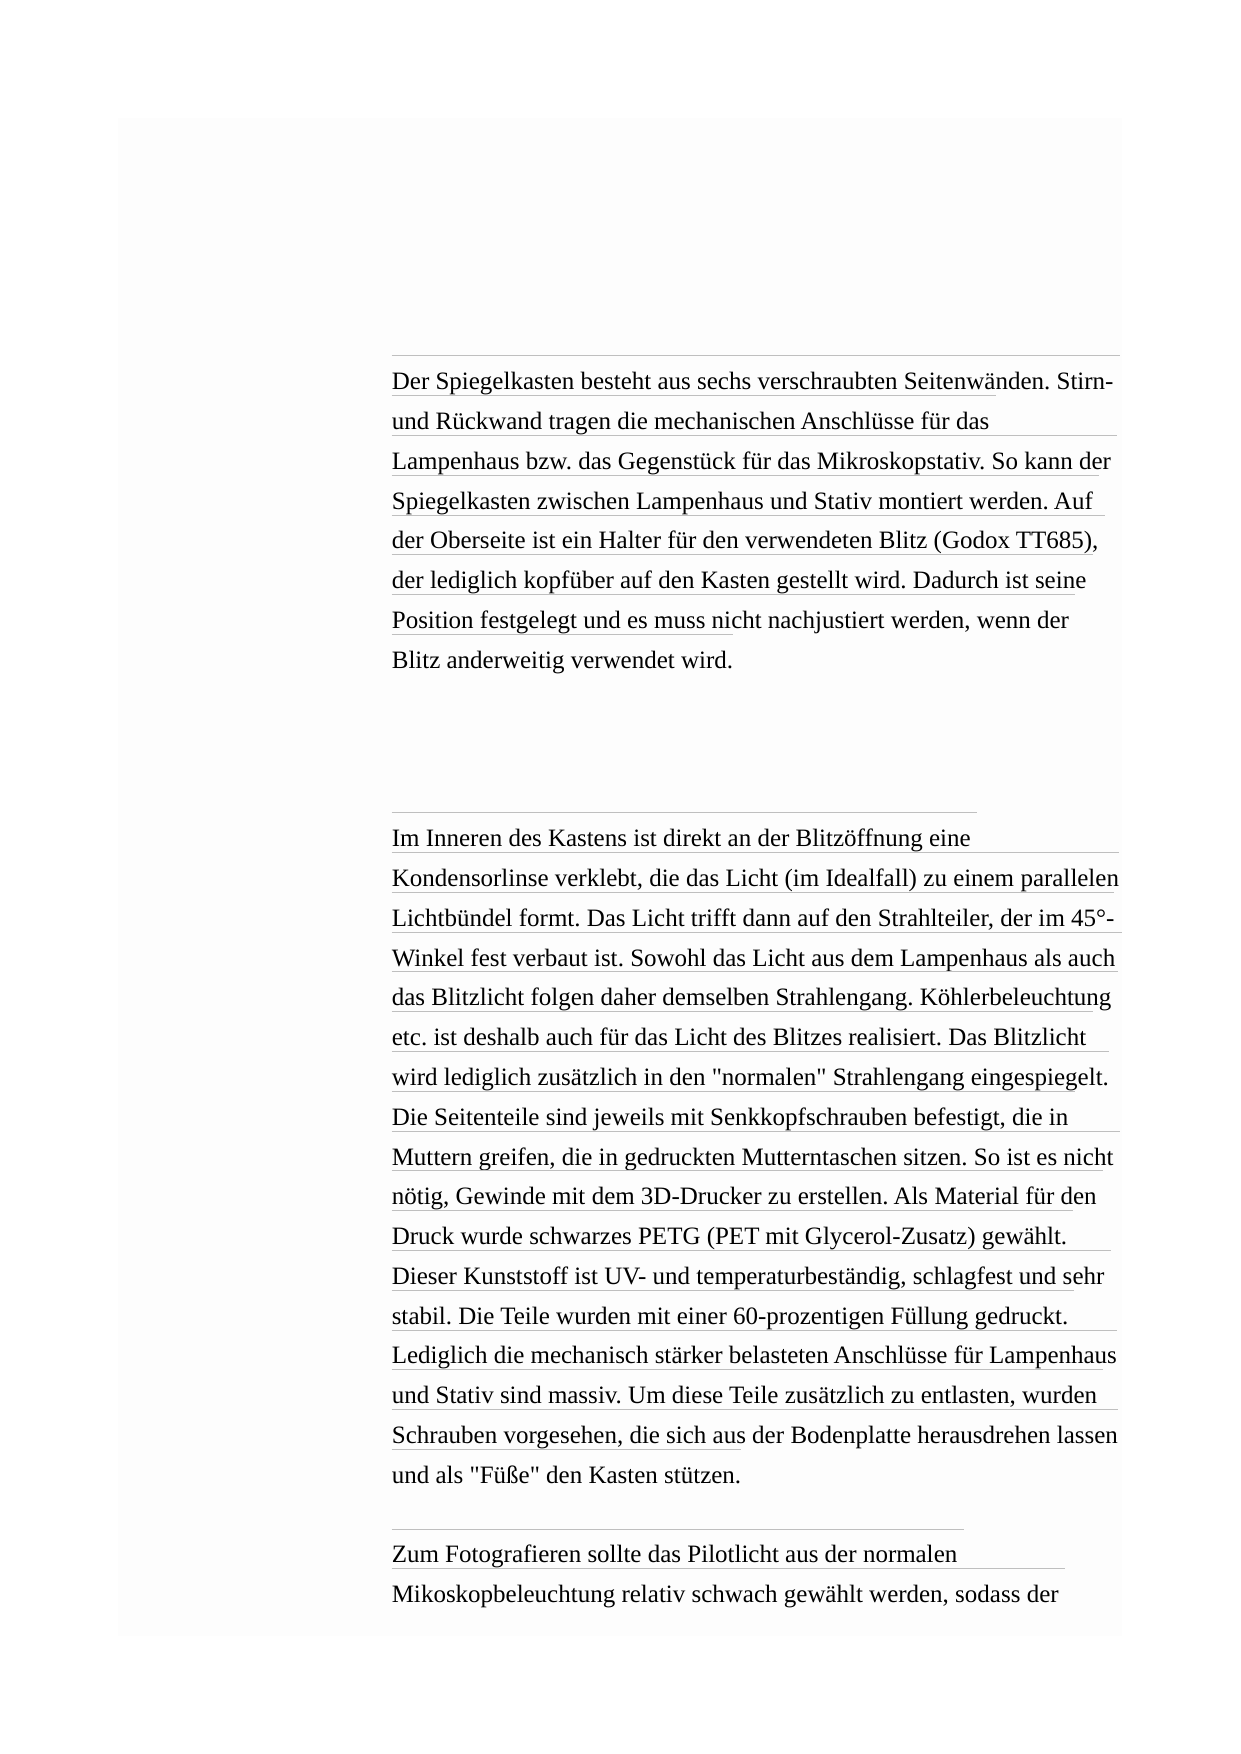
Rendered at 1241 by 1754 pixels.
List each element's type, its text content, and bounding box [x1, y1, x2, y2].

text Der Spiegelkasten besteht aus sechs verschraubten Seitenwänden. Stirn- und Rückwand tragen die mechanischen Anschlüsse für das Lampenhaus bzw. das Gegenstück für das Mikroskopstativ. So kann der Spiegelkasten zwischen Lampenhaus und Stativ montiert werden. Auf der Oberseite ist ein Halter für den verwendeten Blitz (Godox TT685), der lediglich kopfüber auf den Kasten gestellt wird. Dadurch ist seine Position festgelegt und es muss nicht nachjustiert werden, wenn der Blitz anderweitig verwendet wird. Im Inneren des Kastens ist direkt an der Blitzöffnung eine Kondensorlinse verklebt, die das Licht (im Idealfall) zu einem parallelen Lichtbündel formt. Das Licht trifft dann auf den Strahlteiler, der im 45°- [392, 118, 1122, 932]
text Winkel fest verbaut ist. Sowohl das Licht aus dem Lampenhaus als auch das Blitzlicht folgen daher demselben Strahlengang. Köhlerbeleuchtung etc. ist deshalb auch für das Licht des Blitzes realisiert. Das Blitzlicht wird lediglich zusätzlich in den "normalen" Strahlengang eingespiegelt. Die Seitenteile sind jeweils mit Senkkopfschrauben befestigt, die in Muttern greifen, die in gedruckten Mutterntaschen sitzen. So ist es nicht nötig, Gewinde mit dem 3D-Drucker zu erstellen. Als Material für den Druck wurde schwarzes PETG (PET mit Glycerol-Zusatz) gewählt. Dieser Kunststoff ist UV- und temperaturbeständig, schlagfest und sehr stabil. Die Teile wurden mit einer 60-prozentigen Füllung gedruckt. Lediglich die mechanisch stärker belasteten Anschlüsse für Lampenhaus und Stativ sind massiv. Um diese Teile zusätzlich zu entlasten, wurden Schrauben vorgesehen, die sich aus der Bodenplatte herausdrehen lassen und als "Füße" den Kasten stützen. Zum Fotografieren sollte das Pilotlicht aus der normalen Mikoskopbeleuchtung relativ schwach gewählt werden, sodass der [392, 933, 1122, 1608]
